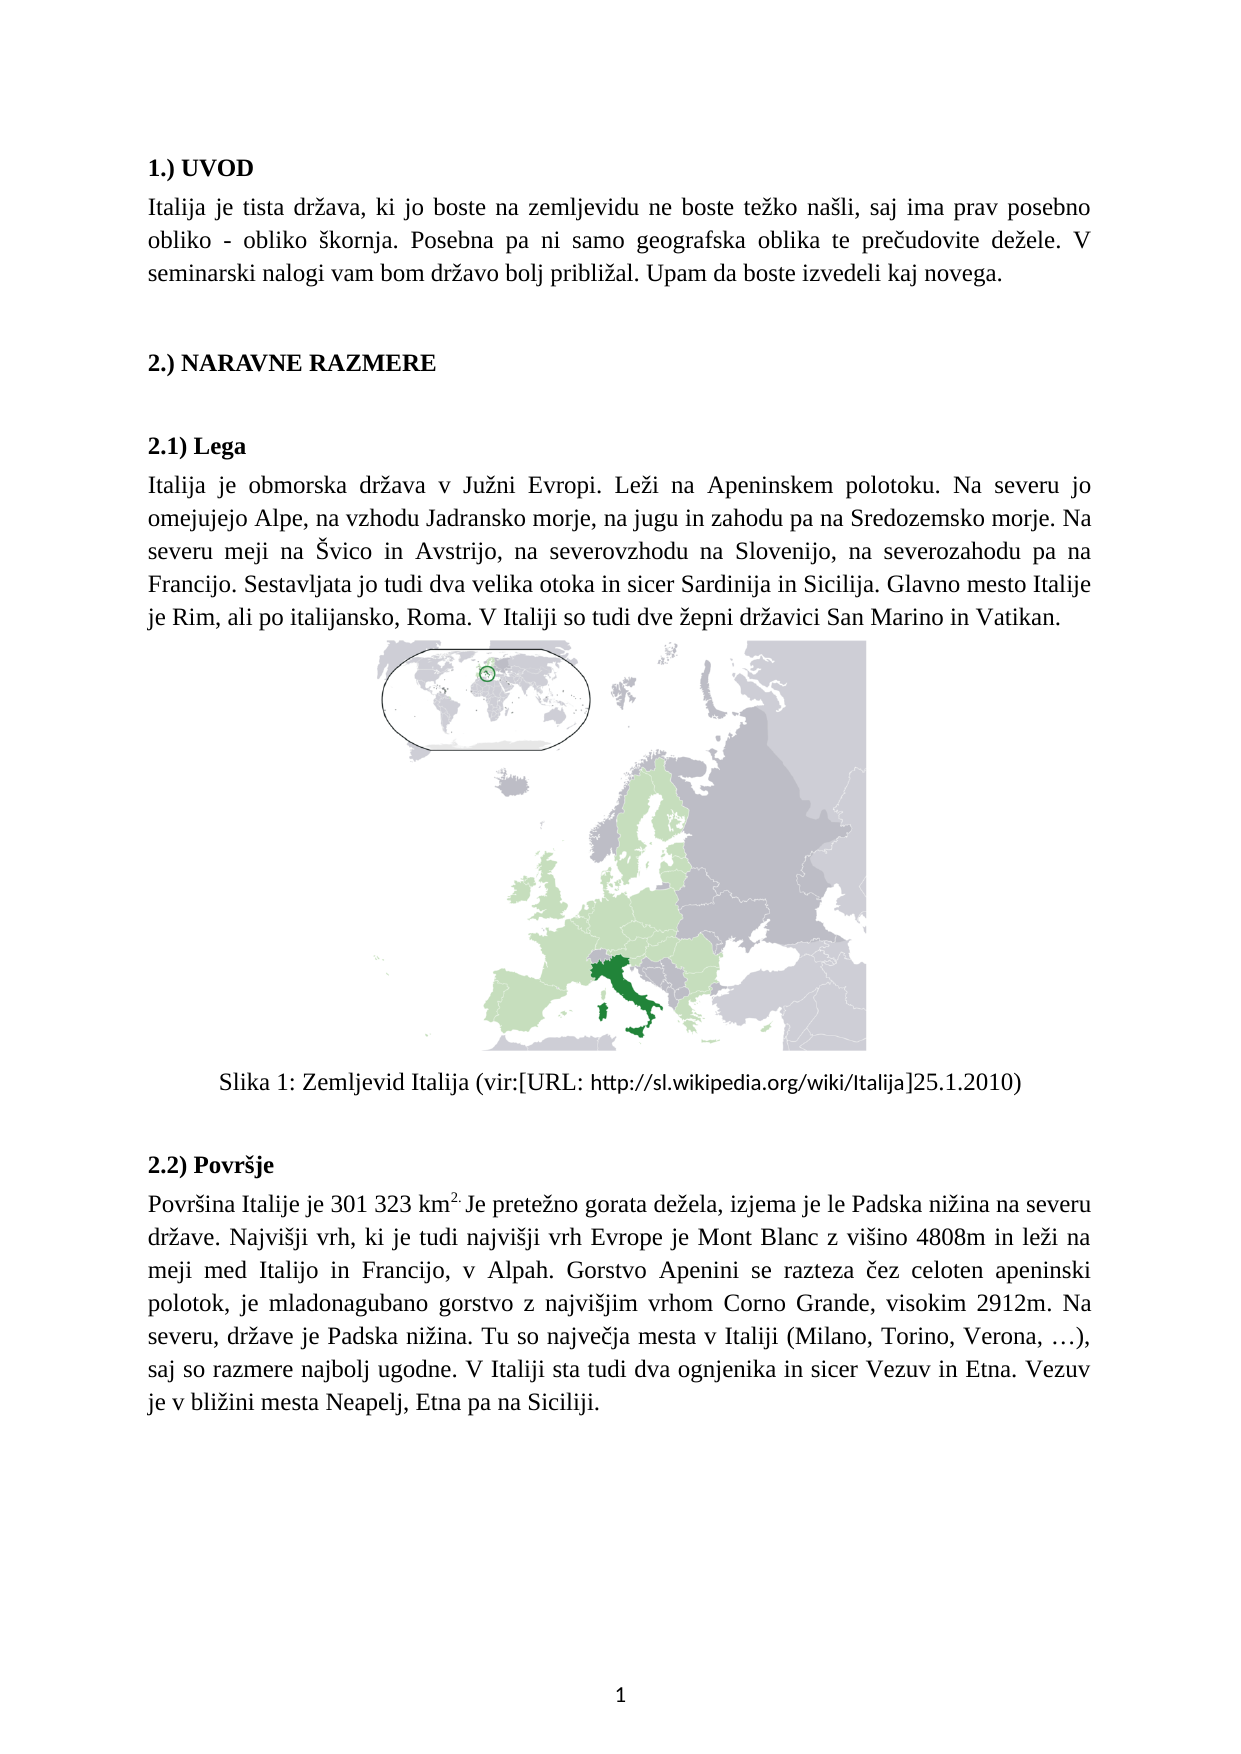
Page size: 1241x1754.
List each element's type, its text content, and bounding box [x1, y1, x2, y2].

subtitle 2.) NARAVNE RAZMERE [148, 348, 1093, 376]
text Površina Italije je 301 323 km2. Je pretežno gorata dežela, izjema je le Padska nižina na severu države. Najvišji vrh, ki je tudi najvišji vrh Evrope je Mont Blanc z višino 4808m in leži na meji med Italijo in Francijo, v Alpah. Gorstvo Apenini se razteza čez celoten apeninski polotok, je mladonagubano gorstvo z najvišjim vrhom Corno Grande, visokim 2912m. Na severu, države je Padska nižina. Tu so največja mesta v Italiji (Milano, Torino, Verona, …), saj so razmere najbolj ugodne. V Italiji sta tudi dva ognjenika in sicer Vezuv in Etna. Vezuv je v bližini mesta Neapelj, Etna pa na Siciliji. [148, 1189, 1093, 1416]
subtitle 2.1) Lega [148, 431, 1093, 460]
subtitle 2.2) Površje [148, 1150, 1093, 1179]
text Slika 1: Zemljevid Italija (vir:[URL: http://sl.wikipedia.org/wiki/Italija]25.1.2010) [148, 1067, 1093, 1096]
text Italija je obmorska država v Južni Evropi. Leži na Apeninskem polotoku. Na severu jo omejujejo Alpe, na vzhodu Jadransko morje, na jugu in zahodu pa na Sredozemsko morje. Na severu meji na Švico in Avstrijo, na severovzhodu na Slovenijo, na severozahodu pa na Francijo. Sestavljata jo tudi dva velika otoka in sicer Sardinija in Sicilija. Glavno mesto Italije je Rim, ali po italijansko, Roma. V Italiji so tudi dve žepni državici San Marino in Vatikan. [148, 470, 1093, 631]
subtitle 1.) UVOD [148, 153, 1093, 182]
text Italija je tista država, ki jo boste na zemljevidu ne boste težko našli, saj ima prav posebno obliko - obliko škornja. Posebna pa ni samo geografska oblika te prečudovite dežele. V seminarski nalogi vam bom državo bolj približal. Upam da boste izvedeli kaj novega. [148, 192, 1093, 287]
picture [373, 640, 867, 1051]
